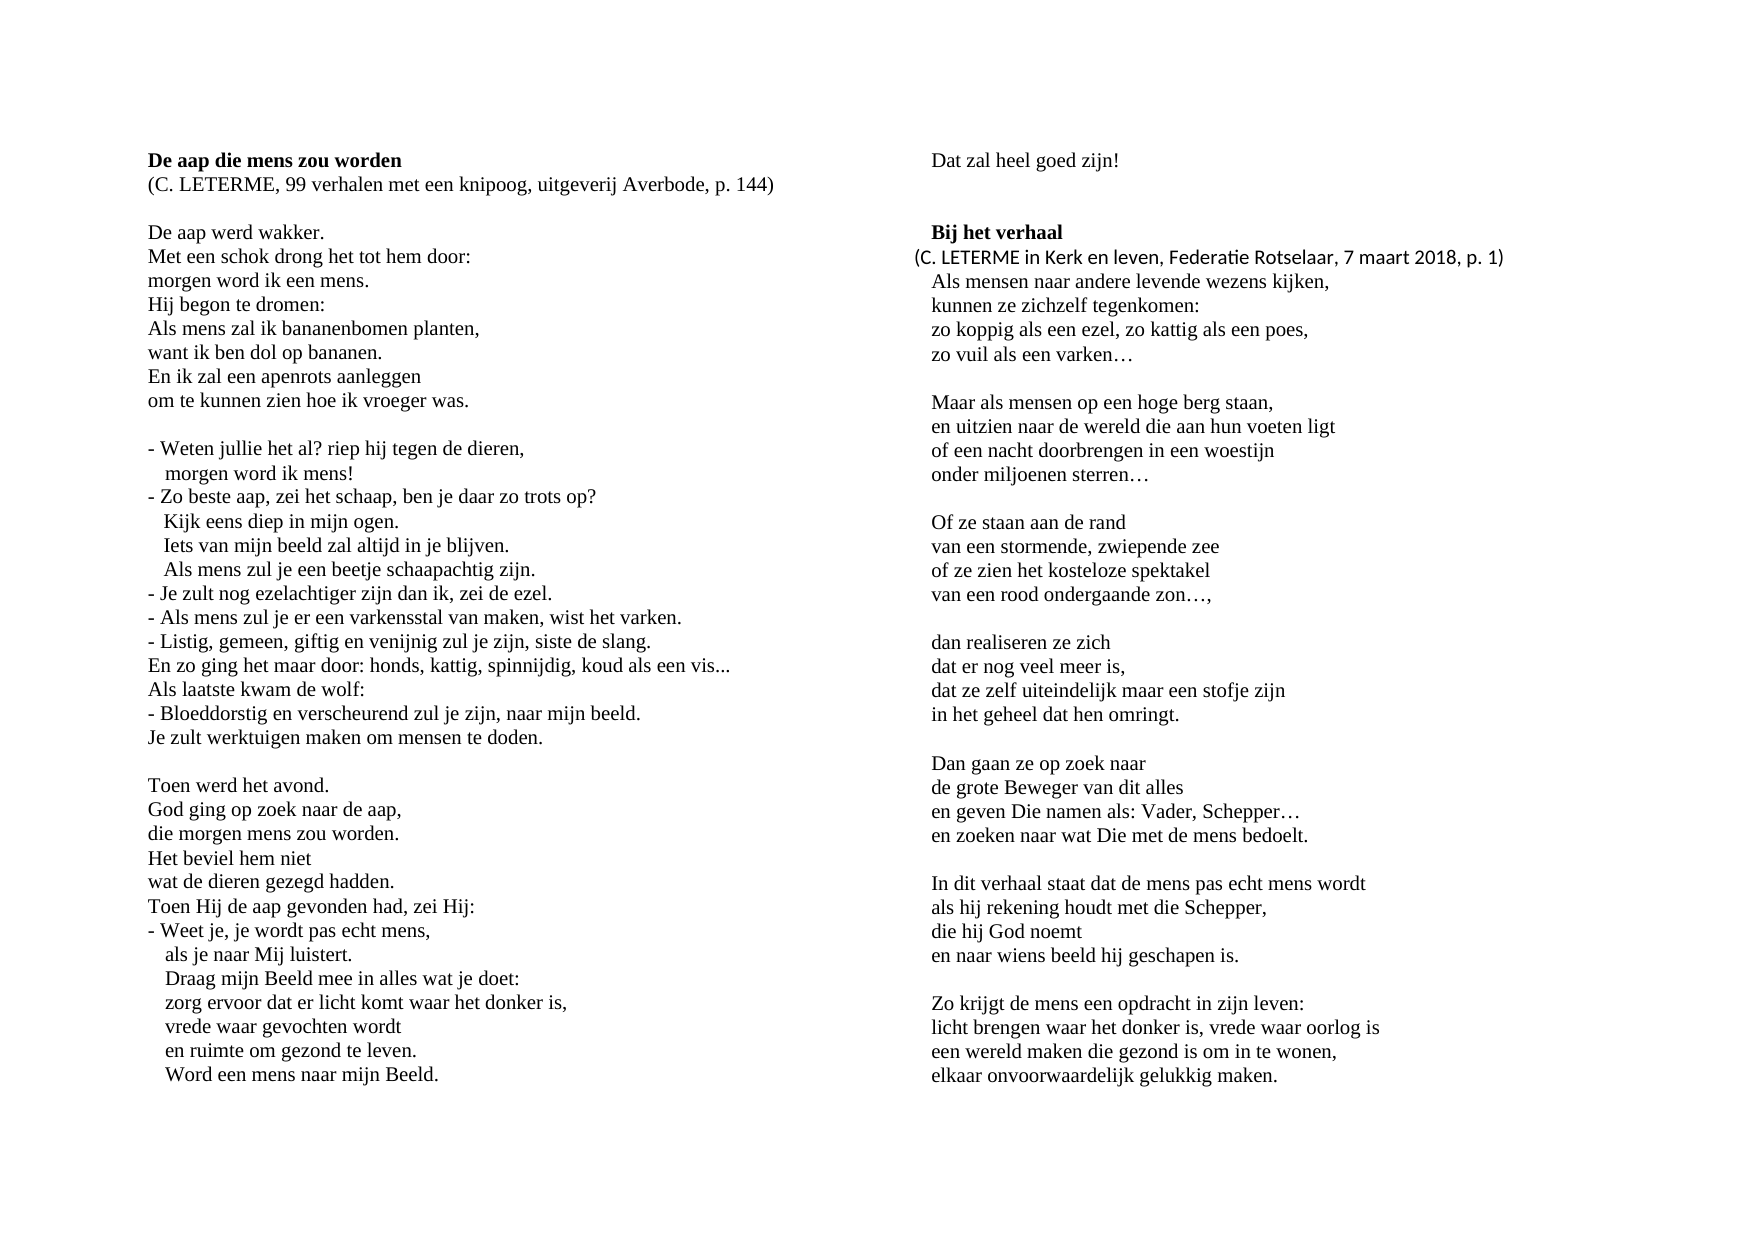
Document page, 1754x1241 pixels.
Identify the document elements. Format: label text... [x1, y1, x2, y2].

text om te kunnen zien hoe ik vroeger was. [148, 388, 840, 412]
text - Weet je, je wordt pas echt mens, [148, 918, 840, 942]
text God ging op zoek naar de aap, [148, 797, 840, 821]
text kunnen ze zichzelf tegenkomen: [931, 293, 1606, 317]
text als je naar Mij luistert. [165, 942, 840, 966]
text Het beviel hem niet [148, 845, 840, 869]
text onder miljoenen sterren… [931, 462, 1606, 486]
text Bij het verhaal [931, 220, 1606, 244]
text Als mens zul je een beetje schaapachtig zijn. [163, 557, 840, 581]
text Hij begon te dromen: [148, 292, 840, 316]
text Word een mens naar mijn Beeld. [165, 1062, 840, 1086]
text Dat zal heel goed zijn! [931, 148, 1606, 172]
text - Als mens zul je er een varkensstal van maken, wist het varken. [148, 605, 840, 629]
text Als mens zal ik bananenbomen planten, [148, 316, 840, 340]
text Als laatste kwam de wolf: [148, 677, 840, 701]
text Met een schok drong het tot hem door: [148, 244, 840, 268]
text zorg ervoor dat er licht komt waar het donker is, [165, 990, 840, 1014]
text en ruimte om gezond te leven. [165, 1038, 840, 1062]
text Zo krijgt de mens een opdracht in zijn leven: [931, 991, 1606, 1015]
text zo vuil als een varken… [931, 341, 1606, 366]
text want ik ben dol op bananen. [148, 340, 840, 364]
text en zoeken naar wat Die met de mens bedoelt. [931, 823, 1606, 847]
text - Zo beste aap, zei het schaap, ben je daar zo trots op? [148, 484, 840, 508]
text in het geheel dat hen omringt. [931, 702, 1606, 726]
text (C. LETERME, 99 verhalen met een knipoog, uitgeverij Averbode, p. 144) [148, 172, 840, 196]
text de grote Beweger van dit alles [931, 774, 1606, 799]
text dat ze zelf uiteindelijk maar een stofje zijn [931, 678, 1606, 702]
text dan realiseren ze zich [931, 630, 1606, 654]
text In dit verhaal staat dat de mens pas echt mens wordt [931, 871, 1606, 895]
text morgen word ik mens! [165, 460, 840, 484]
text En ik zal een apenrots aanleggen [148, 364, 840, 388]
text en geven Die namen als: Vader, Schepper… [931, 799, 1606, 823]
text een wereld maken die gezond is om in te wonen, [931, 1039, 1606, 1063]
text Kijk eens diep in mijn ogen. [163, 508, 840, 533]
text morgen word ik een mens. [148, 268, 840, 292]
text Of ze staan aan de rand [931, 510, 1606, 534]
text De aap die mens zou worden [148, 148, 840, 172]
text Toen Hij de aap gevonden had, zei Hij: [148, 893, 840, 918]
text De aap werd wakker. [148, 220, 840, 244]
text Draag mijn Beeld mee in alles wat je doet: [165, 966, 840, 990]
text of ze zien het kosteloze spektakel [931, 558, 1606, 582]
text - Bloeddorstig en verscheurend zul je zijn, naar mijn beeld. [148, 701, 840, 725]
text Dan gaan ze op zoek naar [931, 751, 1606, 774]
text of een nacht doorbrengen in een woestijn [931, 438, 1606, 462]
text En zo ging het maar door: honds, kattig, spinnijdig, koud als een vis... [148, 653, 840, 677]
text Je zult werktuigen maken om mensen te doden. [148, 725, 840, 749]
text vrede waar gevochten wordt [165, 1014, 840, 1038]
text - Weten jullie het al? riep hij tegen de dieren, [148, 436, 840, 460]
text die morgen mens zou worden. [148, 821, 840, 845]
text Toen werd het avond. [148, 773, 840, 797]
text van een rood ondergaande zon…, [931, 582, 1606, 606]
text wat de dieren gezegd hadden. [148, 869, 840, 893]
text (C. LETERME in Kerk en leven, Federatie Rotselaar, 7 maart 2018, p. 1) [914, 244, 1606, 269]
text en uitzien naar de wereld die aan hun voeten ligt [931, 414, 1606, 438]
text als hij rekening houdt met die Schepper, [931, 895, 1606, 919]
text Maar als mensen op een hoge berg staan, [931, 389, 1606, 414]
text zo koppig als een ezel, zo kattig als een poes, [931, 317, 1606, 341]
text licht brengen waar het donker is, vrede waar oorlog is [931, 1015, 1606, 1039]
text Iets van mijn beeld zal altijd in je blijven. [163, 533, 840, 557]
text dat er nog veel meer is, [931, 654, 1606, 678]
text - Listig, gemeen, giftig en venijnig zul je zijn, siste de slang. [148, 629, 840, 653]
text en naar wiens beeld hij geschapen is. [931, 943, 1606, 967]
text elkaar onvoorwaardelijk gelukkig maken. [931, 1063, 1606, 1087]
text Als mensen naar andere levende wezens kijken, [931, 269, 1606, 293]
text - Je zult nog ezelachtiger zijn dan ik, zei de ezel. [148, 581, 840, 605]
text die hij God noemt [931, 919, 1606, 943]
text van een stormende, zwiepende zee [931, 534, 1606, 558]
